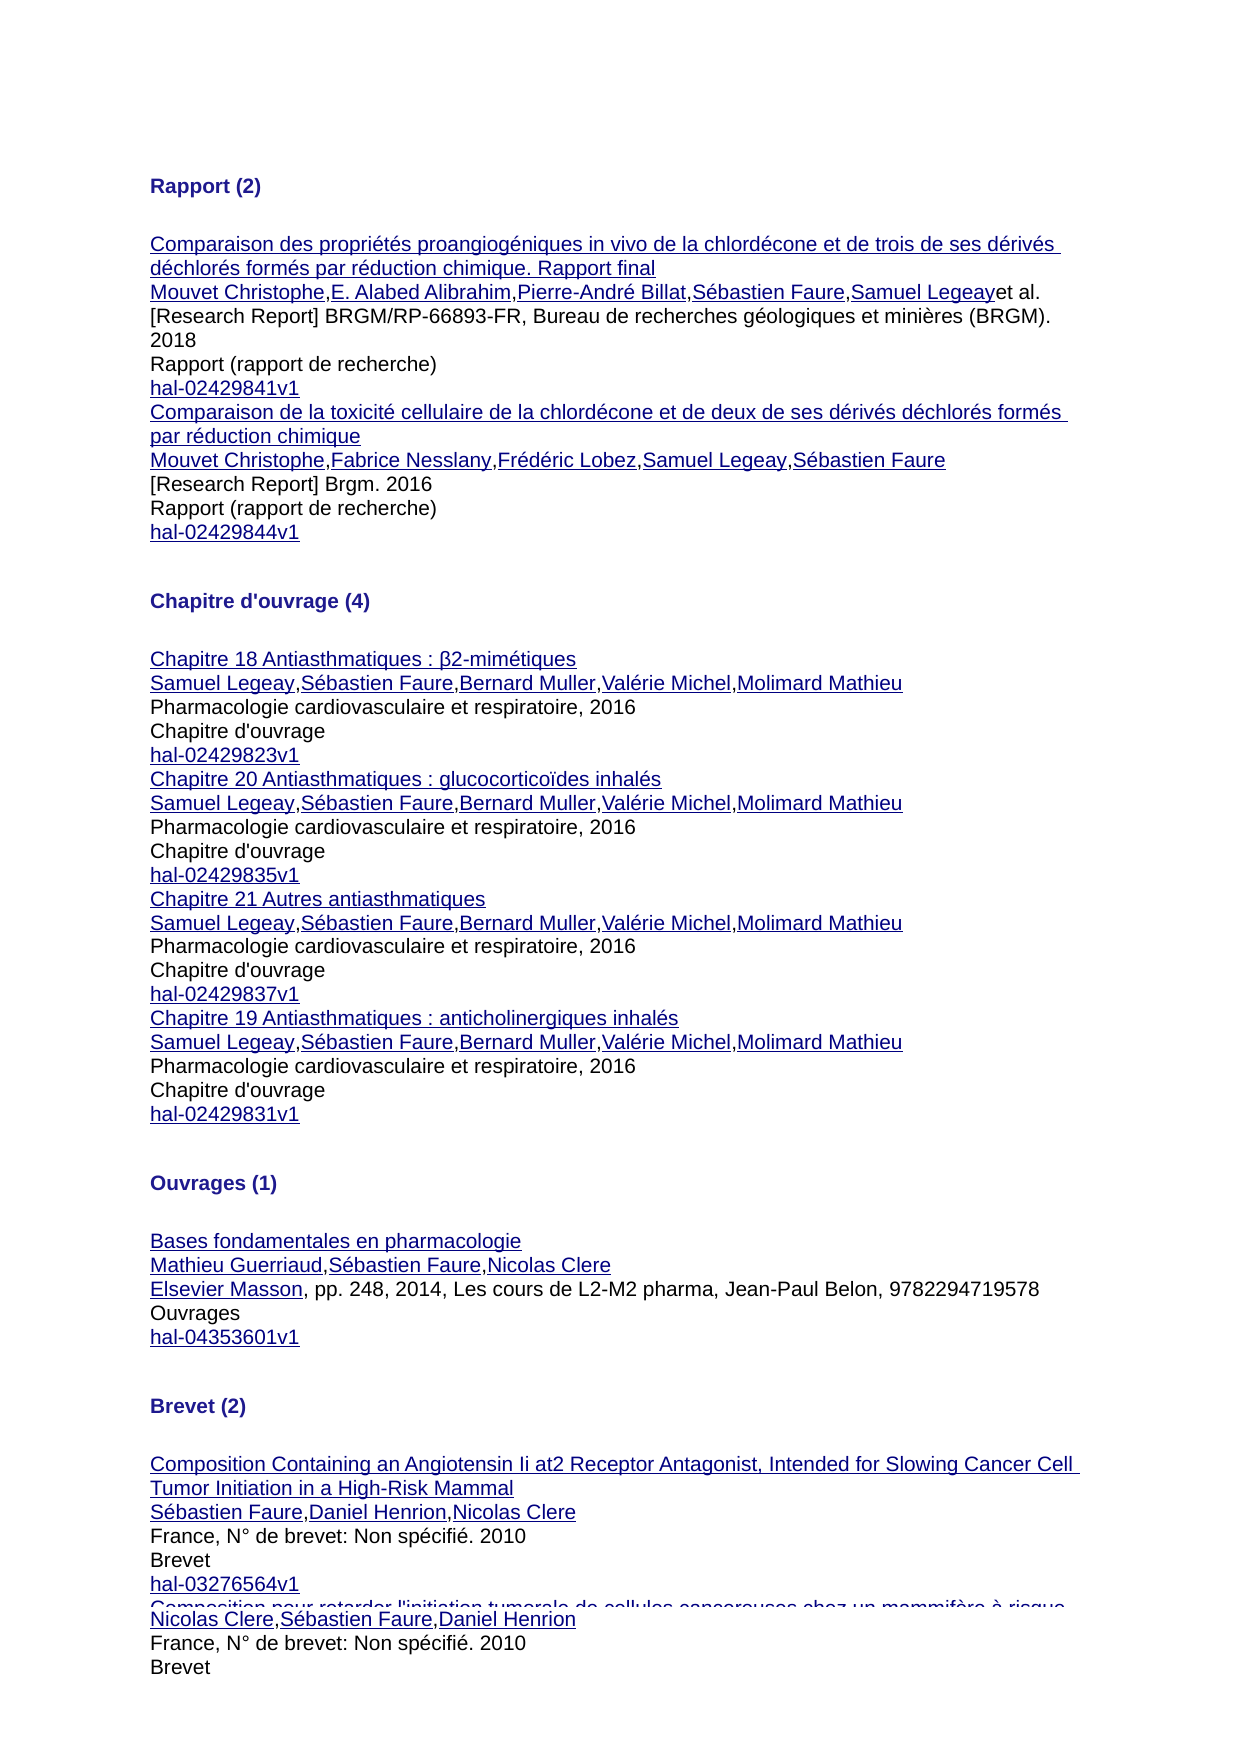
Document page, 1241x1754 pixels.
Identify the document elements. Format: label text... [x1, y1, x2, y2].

table_cell Composition pour retarder l'initiation tumorale de cellules cancereuses chez un mammifère à risque Nicolas Clere,Sébastien Faure,Daniel Henrion France, N° de brevet: Non spécifié. 2010 Brevet [150, 1596, 1090, 1679]
subtitle Ouvrages (1) [150, 1171, 1090, 1195]
table_header Composition Containing an Angiotensin Ii at2 Receptor Antagonist, Intended for Slowing Cancer Cell Tumor Initiation in a High-Risk Mammal Sébastien Faure,Daniel Henrion,Nicolas Clere France, N° de brevet: Non spécifié. 2010 Brevet hal-03276564v1 [150, 1452, 1090, 1596]
subtitle Chapitre d'ouvrage (4) [150, 588, 1090, 612]
table_header Comparaison des propriétés proangiogéniques in vivo de la chlordécone et de trois de ses dérivés déchlorés formés par réduction chimique. Rapport final Mouvet Christophe,E. Alabed Alibrahim,Pierre-André Billat,Sébastien Faure,Samuel Legeayet al. [Research Report] BRGM/RP-66893-FR, Bureau de recherches géologiques et minières (BRGM). 2018 Rapport (rapport de recherche) hal-02429841v1 [150, 232, 1090, 400]
subtitle Brevet (2) [150, 1394, 1090, 1418]
table_cell Chapitre 19 Antiasthmatiques : anticholinergiques inhalés Samuel Legeay,Sébastien Faure,Bernard Muller,Valérie Michel,Molimard Mathieu Pharmacologie cardiovasculaire et respiratoire, 2016 Chapitre d'ouvrage hal-02429831v1 [150, 1006, 1090, 1126]
table_cell Chapitre 21 Autres antiasthmatiques Samuel Legeay,Sébastien Faure,Bernard Muller,Valérie Michel,Molimard Mathieu Pharmacologie cardiovasculaire et respiratoire, 2016 Chapitre d'ouvrage hal-02429837v1 [150, 886, 1090, 1006]
table_cell Chapitre 20 Antiasthmatiques : glucocorticoïdes inhalés Samuel Legeay,Sébastien Faure,Bernard Muller,Valérie Michel,Molimard Mathieu Pharmacologie cardiovasculaire et respiratoire, 2016 Chapitre d'ouvrage hal-02429835v1 [150, 767, 1090, 886]
table_header Chapitre 18 Antiasthmatiques : β2-mimétiques Samuel Legeay,Sébastien Faure,Bernard Muller,Valérie Michel,Molimard Mathieu Pharmacologie cardiovasculaire et respiratoire, 2016 Chapitre d'ouvrage hal-02429823v1 [150, 647, 1090, 767]
table_header Bases fondamentales en pharmacologie Mathieu Guerriaud,Sébastien Faure,Nicolas Clere Elsevier Masson, pp. 248, 2014, Les cours de L2-M2 pharma, Jean-Paul Belon, 9782294719578 Ouvrages hal-04353601v1 [150, 1229, 1090, 1349]
table_cell Comparaison de la toxicité cellulaire de la chlordécone et de deux de ses dérivés déchlorés formés par réduction chimique Mouvet Christophe,Fabrice Nesslany,Frédéric Lobez,Samuel Legeay,Sébastien Faure [Research Report] Brgm. 2016 Rapport (rapport de recherche) hal-02429844v1 [150, 400, 1090, 544]
subtitle Rapport (2) [150, 174, 1090, 198]
